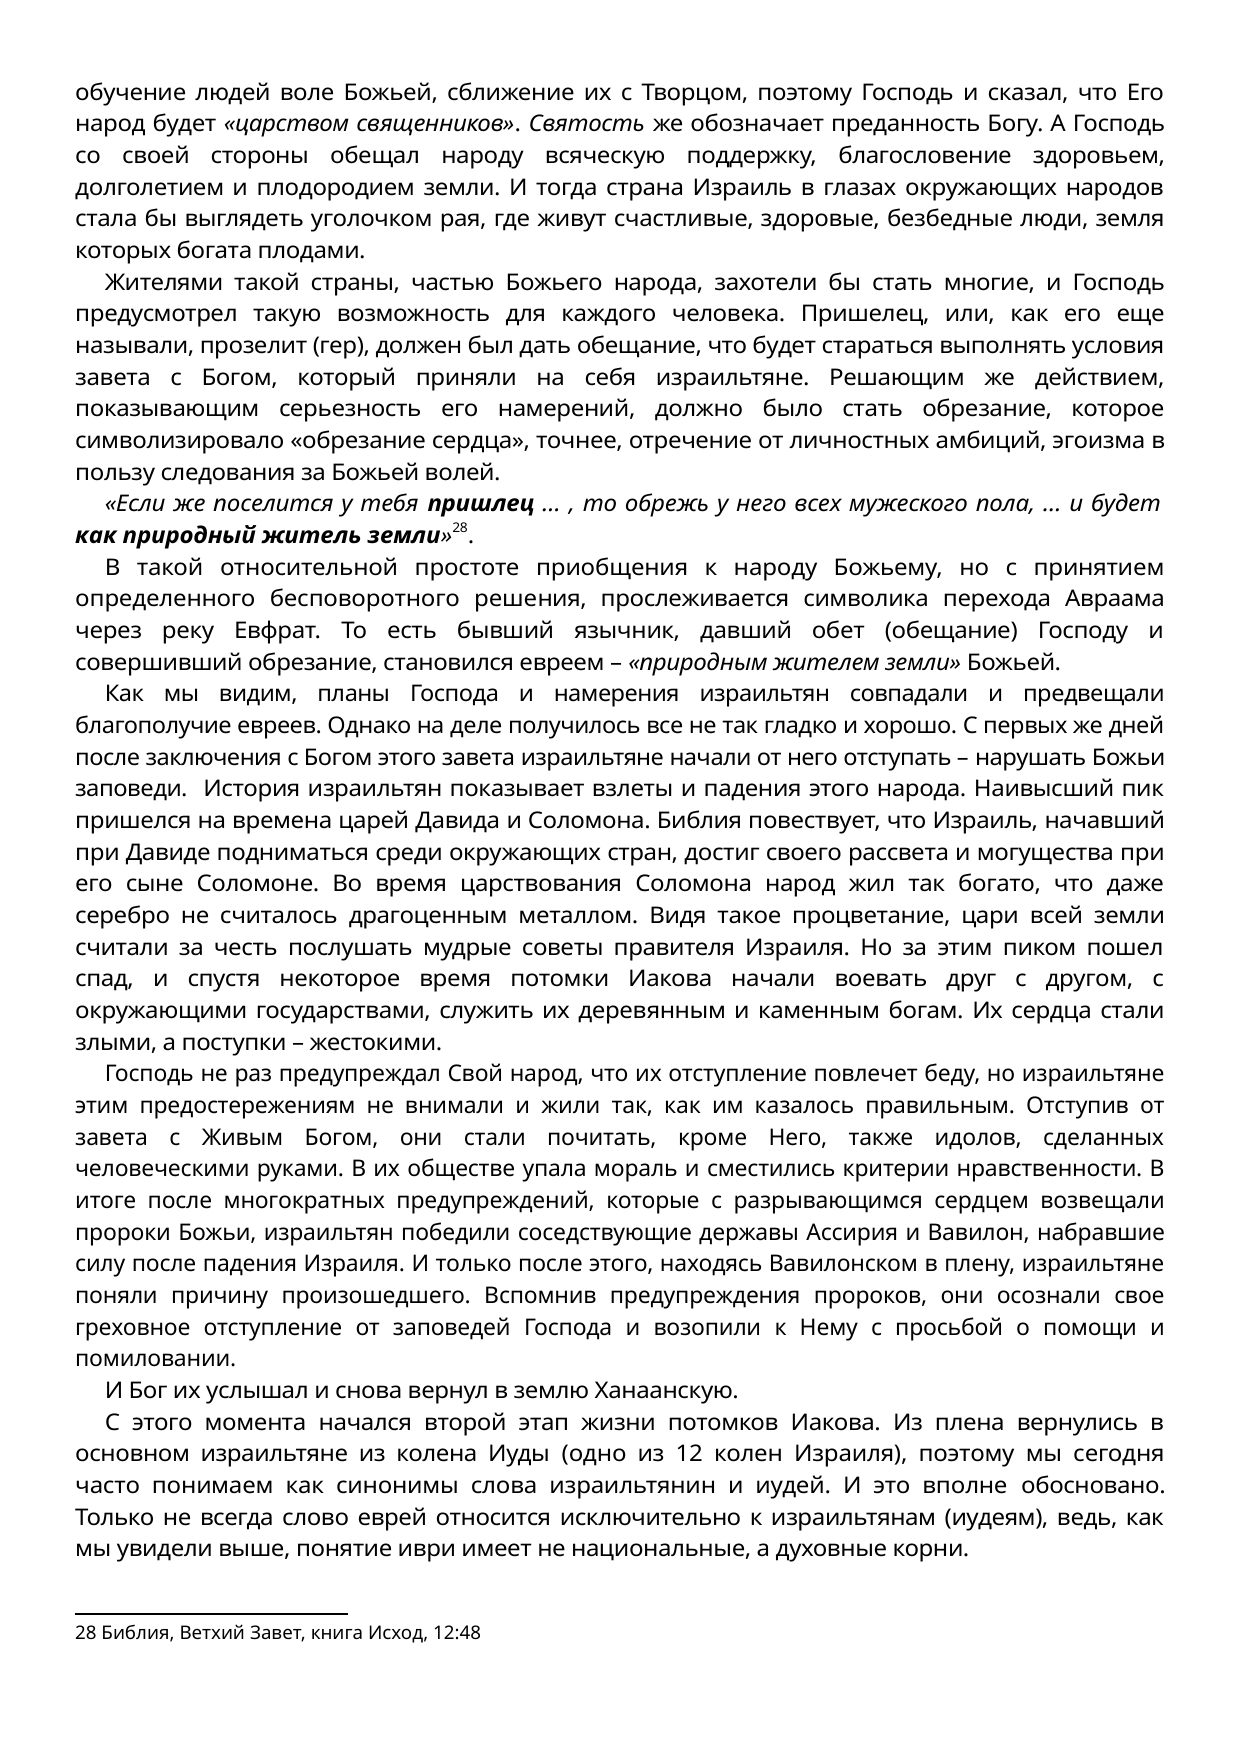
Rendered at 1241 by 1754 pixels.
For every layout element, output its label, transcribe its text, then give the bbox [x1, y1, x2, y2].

text С этого момента начался второй этап жизни потомков Иакова. Из плена вернулись в основном израильтяне из колена Иуды (одно из 12 колен Израиля), поэтому мы сегодня часто понимаем как синонимы слова израильтянин и иудей. И это вполне обосновано. Только не всегда слово еврей относится исключительно к израильтянам (иудеям), ведь, как мы увидели выше, понятие иври имеет не национальные, а духовные корни. [75, 1405, 1165, 1563]
text В такой относительной простоте приобщения к народу Божьему, но c принятием определенного бесповоротного решения, прослеживается символика перехода Авраама через реку Евфрат. То есть бывший язычник, давший обет (обещание) Господу и совершивший обрезание, становился евреем – «природным жителем земли» Божьей. [75, 550, 1165, 677]
text Библия, Ветхий Завет, книга Исход, 12:48 [75, 1619, 1165, 1645]
text Господь не раз предупреждал Свой народ, что их отступление повлечет беду, но израильтяне этим предостережениям не внимали и жили так, как им казалось правильным. Отступив от завета с Живым Богом, они стали почитать, кроме Него, также идолов, сделанных человеческими руками. В их обществе упала мораль и сместились критерии нравственности. В итоге после многократных предупреждений, которые с разрывающимся сердцем возвещали пророки Божьи, израильтян победили соседствующие державы Ассирия и Вавилон, набравшие силу после падения Израиля. И только после этого, находясь Вавилонском в плену, израильтяне поняли причину произошедшего. Вспомнив предупреждения пророков, они осознали свое греховное отступление от заповедей Господа и возопили к Нему с просьбой о помощи и помиловании. [75, 1057, 1165, 1373]
text «Если же поселится у тебя пришлец … , то обрежь у него всех мужеского пола, … и будет как природный житель земли». [75, 487, 1165, 550]
text Жителями такой страны, частью Божьего народа, захотели бы стать многие, и Господь предусмотрел такую возможность для каждого человека. Пришелец, или, как его еще называли, прозелит (гер), должен был дать обещание, что будет стараться выполнять условия завета с Богом, который приняли на себя израильтяне. Решающим же действием, показывающим серьезность его намерений, должно было стать обрезание, которое символизировало «обрезание сердца», точнее, отречение от личностных амбиций, эгоизма в пользу следования за Божьей волей. [75, 265, 1165, 487]
text Как мы видим, планы Господа и намерения израильтян совпадали и предвещали благополучие евреев. Однако на деле получилось все не так гладко и хорошо. С первых же дней после заключения с Богом этого завета израильтяне начали от него отступать – нарушать Божьи заповеди. История израильтян показывает взлеты и падения этого народа. Наивысший пик пришелся на времена царей Давида и Соломона. Библия повествует, что Израиль, начавший при Давиде подниматься среди окружающих стран, достиг своего рассвета и могущества при его сыне Соломоне. Во время царствования Соломона народ жил так богато, что даже серебро не считалось драгоценным металлом. Видя такое процветание, цари всей земли считали за честь послушать мудрые советы правителя Израиля. Но за этим пиком пошел спад, и спустя некоторое время потомки Иакова начали воевать друг с другом, с окружающими государствами, служить их деревянным и каменным богам. Их сердца стали злыми, а поступки – жестокими. [75, 677, 1165, 1057]
text И Бог их услышал и снова вернул в землю Ханаанскую. [75, 1373, 1165, 1405]
text обучение людей воле Божьей, сближение их с Творцом, поэтому Господь и сказал, что Его народ будет «царством священников». Святость же обозначает преданность Богу. А Господь со своей стороны обещал народу всяческую поддержку, благословение здоровьем, долголетием и плодородием земли. И тогда страна Израиль в глазах окружающих народов стала бы выглядеть уголочком рая, где живут счастливые, здоровые, безбедные люди, земля которых богата плодами. [75, 75, 1165, 265]
